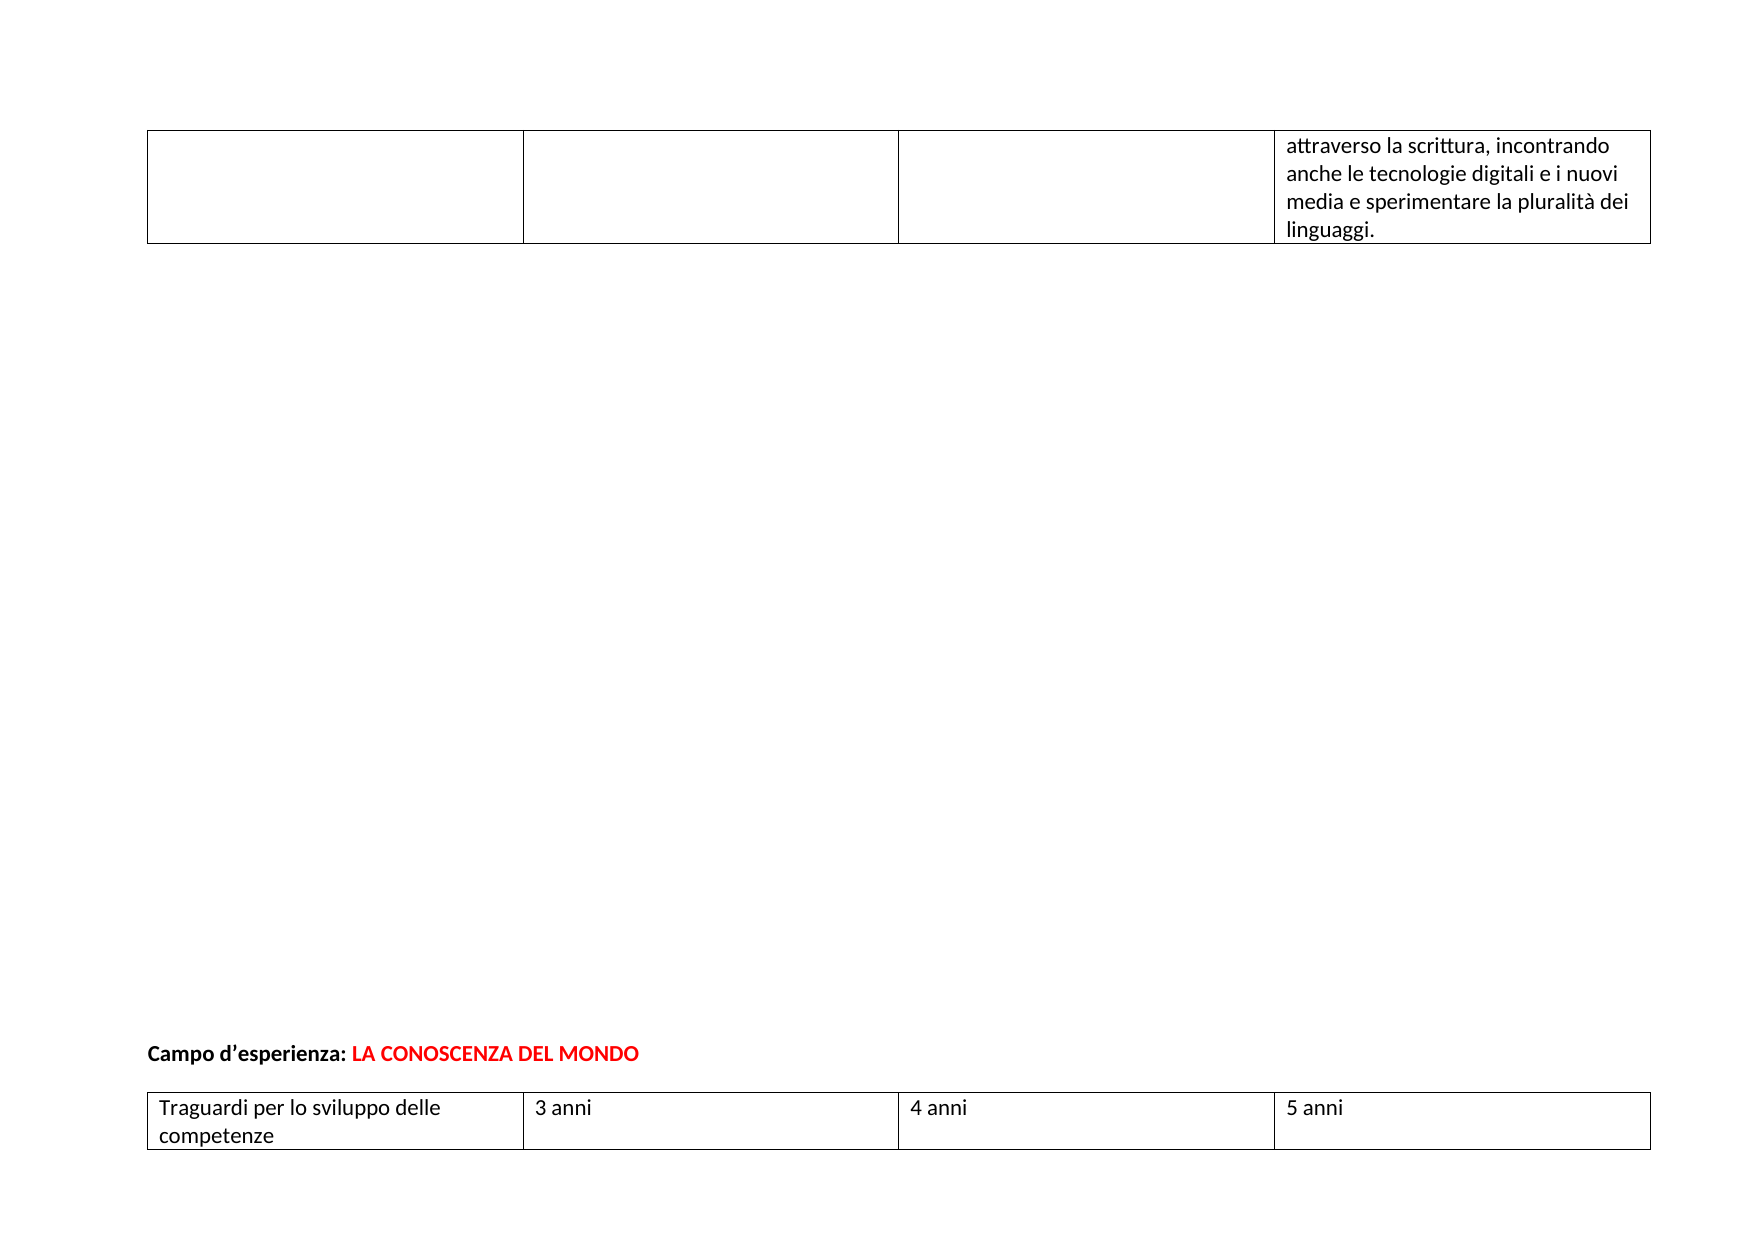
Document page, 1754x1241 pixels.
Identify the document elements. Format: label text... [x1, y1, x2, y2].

table_header 5 anni [1275, 1093, 1650, 1149]
table_cell attraverso la scrittura, incontrando anche le tecnologie digitali e i nuovi media e sperimentare la pluralità dei linguaggi. [1275, 131, 1650, 243]
text Campo d’esperienza: LA CONOSCENZA DEL MONDO [148, 1039, 1636, 1067]
table_cell [899, 131, 1274, 243]
table_cell [524, 131, 898, 243]
table_cell [148, 131, 523, 243]
table_header 4 anni [899, 1093, 1274, 1149]
table_header Traguardi per lo sviluppo delle competenze [148, 1093, 523, 1149]
table_header 3 anni [524, 1093, 898, 1149]
